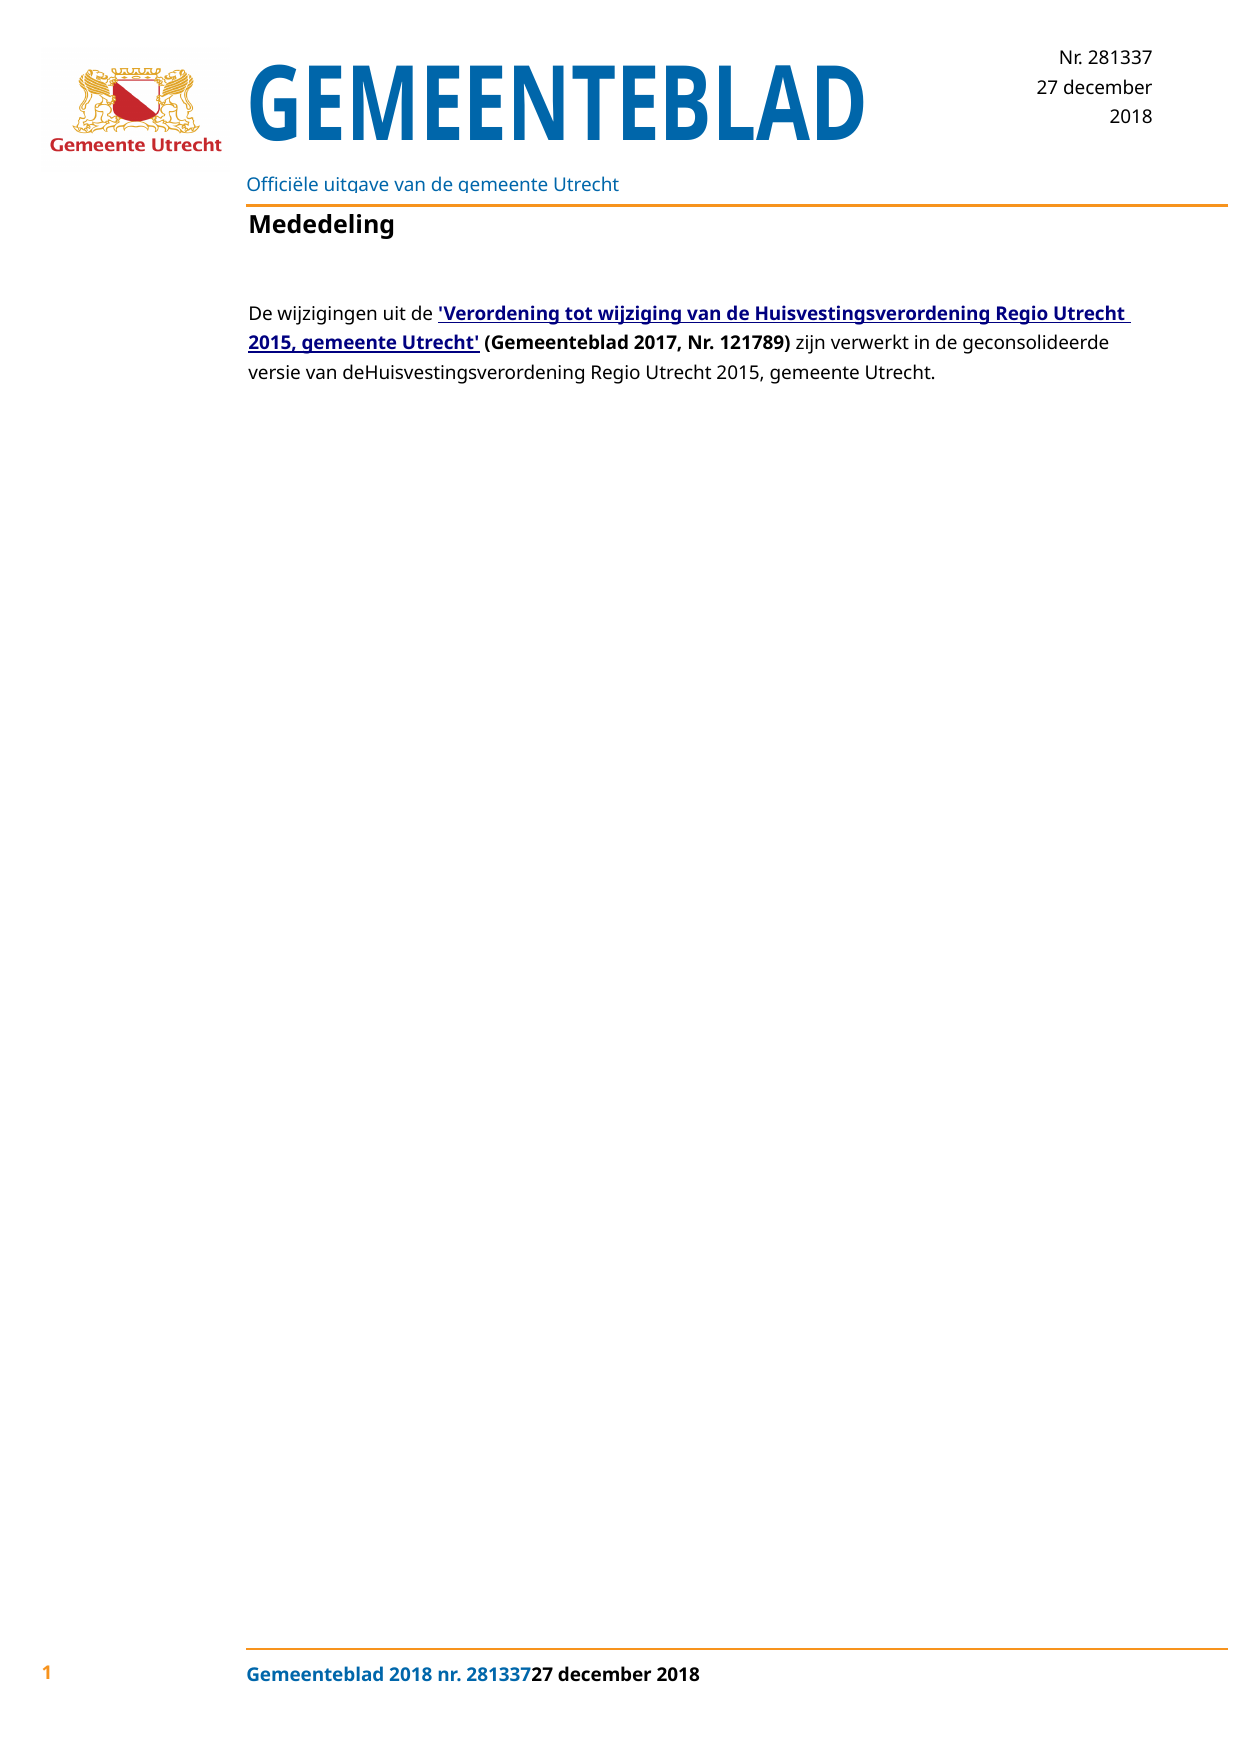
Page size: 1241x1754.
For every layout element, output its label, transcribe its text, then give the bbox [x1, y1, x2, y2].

text De wijzigingen uit de 'Verordening tot wijziging van de Huisvestingsverordening Regio Utrecht 2015, gemeente Utrecht' (Gemeenteblad 2017, Nr. 121789) zijn verwerkt in de geconsolideerde versie van deHuisvestingsverordening Regio Utrecht 2015, gemeente Utrecht. [248, 300, 1152, 385]
text Mededeling [248, 207, 1152, 241]
picture [41, 47, 231, 172]
